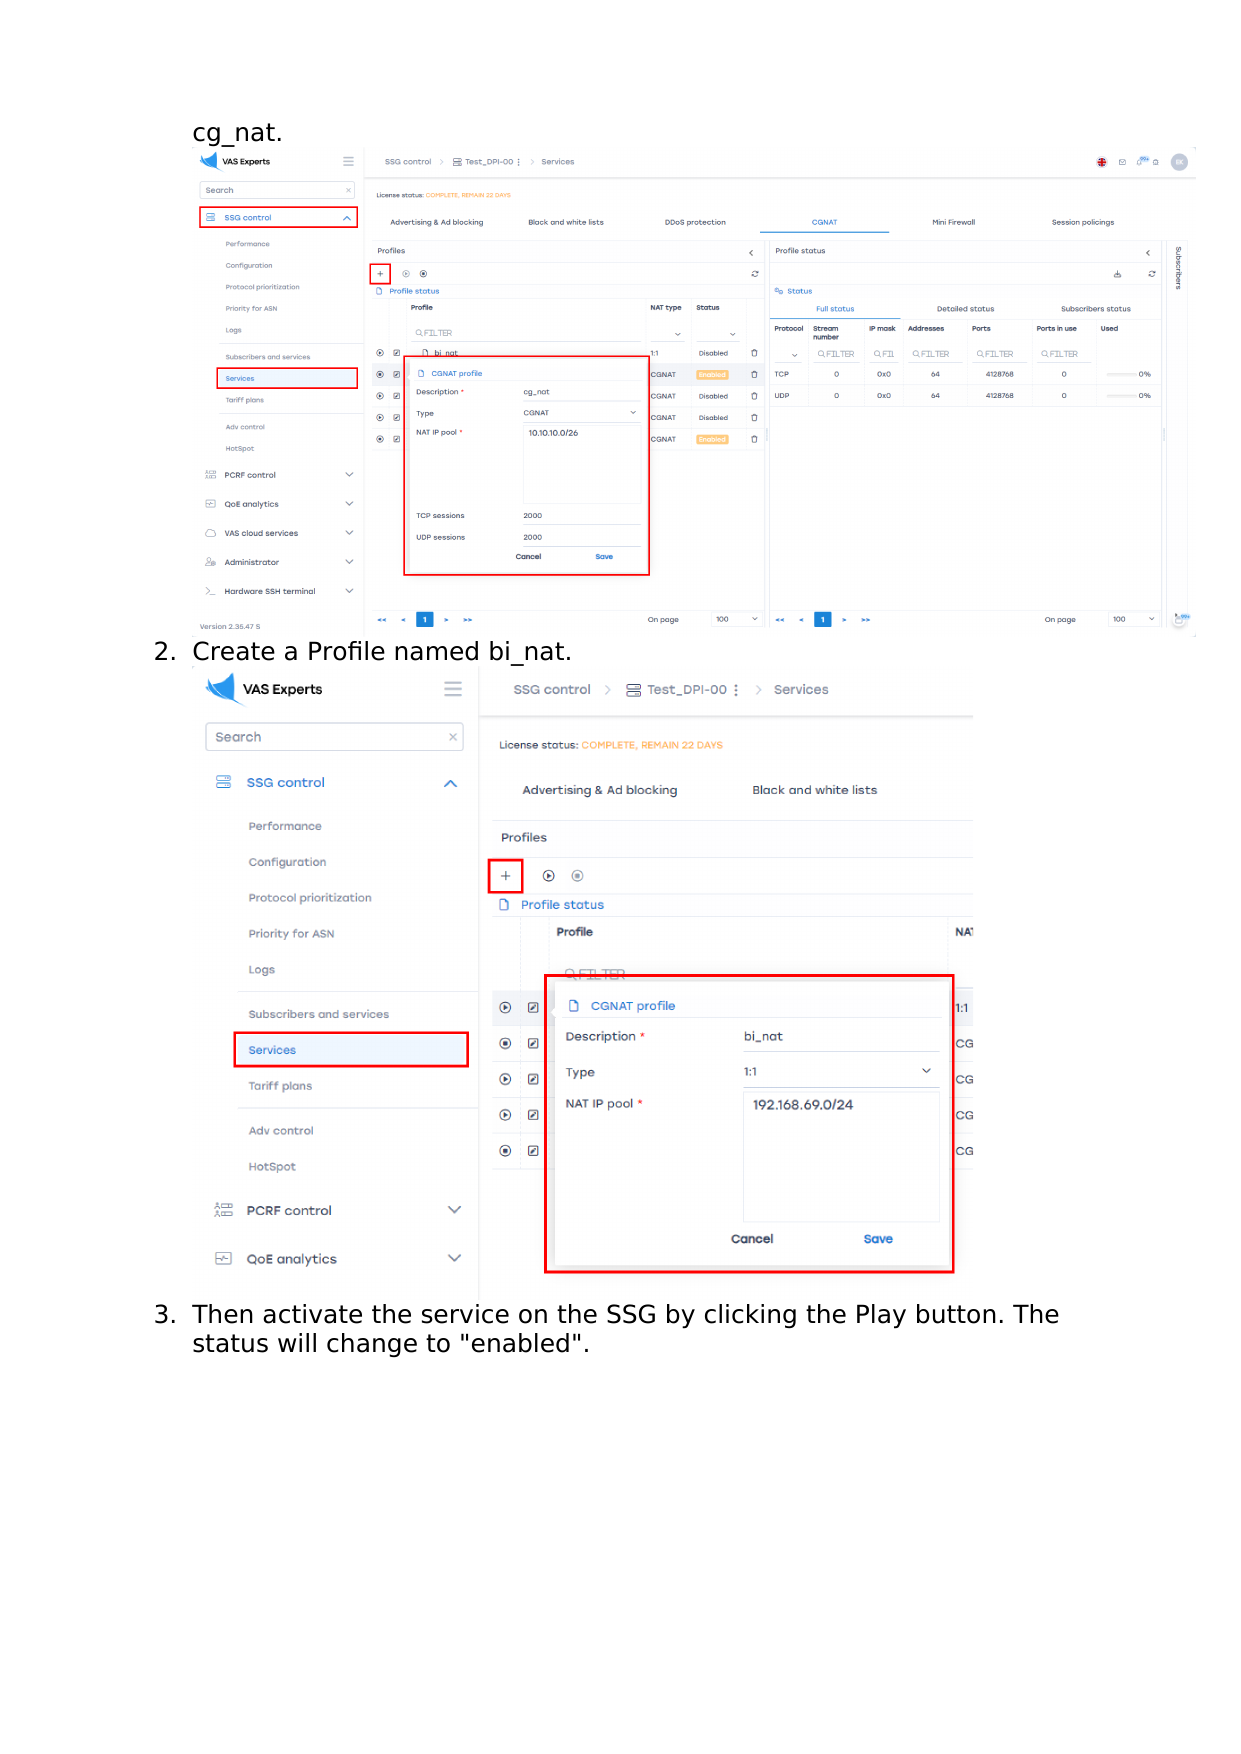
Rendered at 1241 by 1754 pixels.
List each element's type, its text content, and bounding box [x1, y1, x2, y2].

list cg_nat. [177, 118, 1122, 637]
picture [192, 147, 1196, 637]
list Create a Profile named bi_nat. [177, 637, 1122, 1300]
list Then activate the service on the SSG by clicking the Play button. The status will change to "enabled". [177, 1300, 1122, 1358]
picture [192, 666, 974, 1300]
